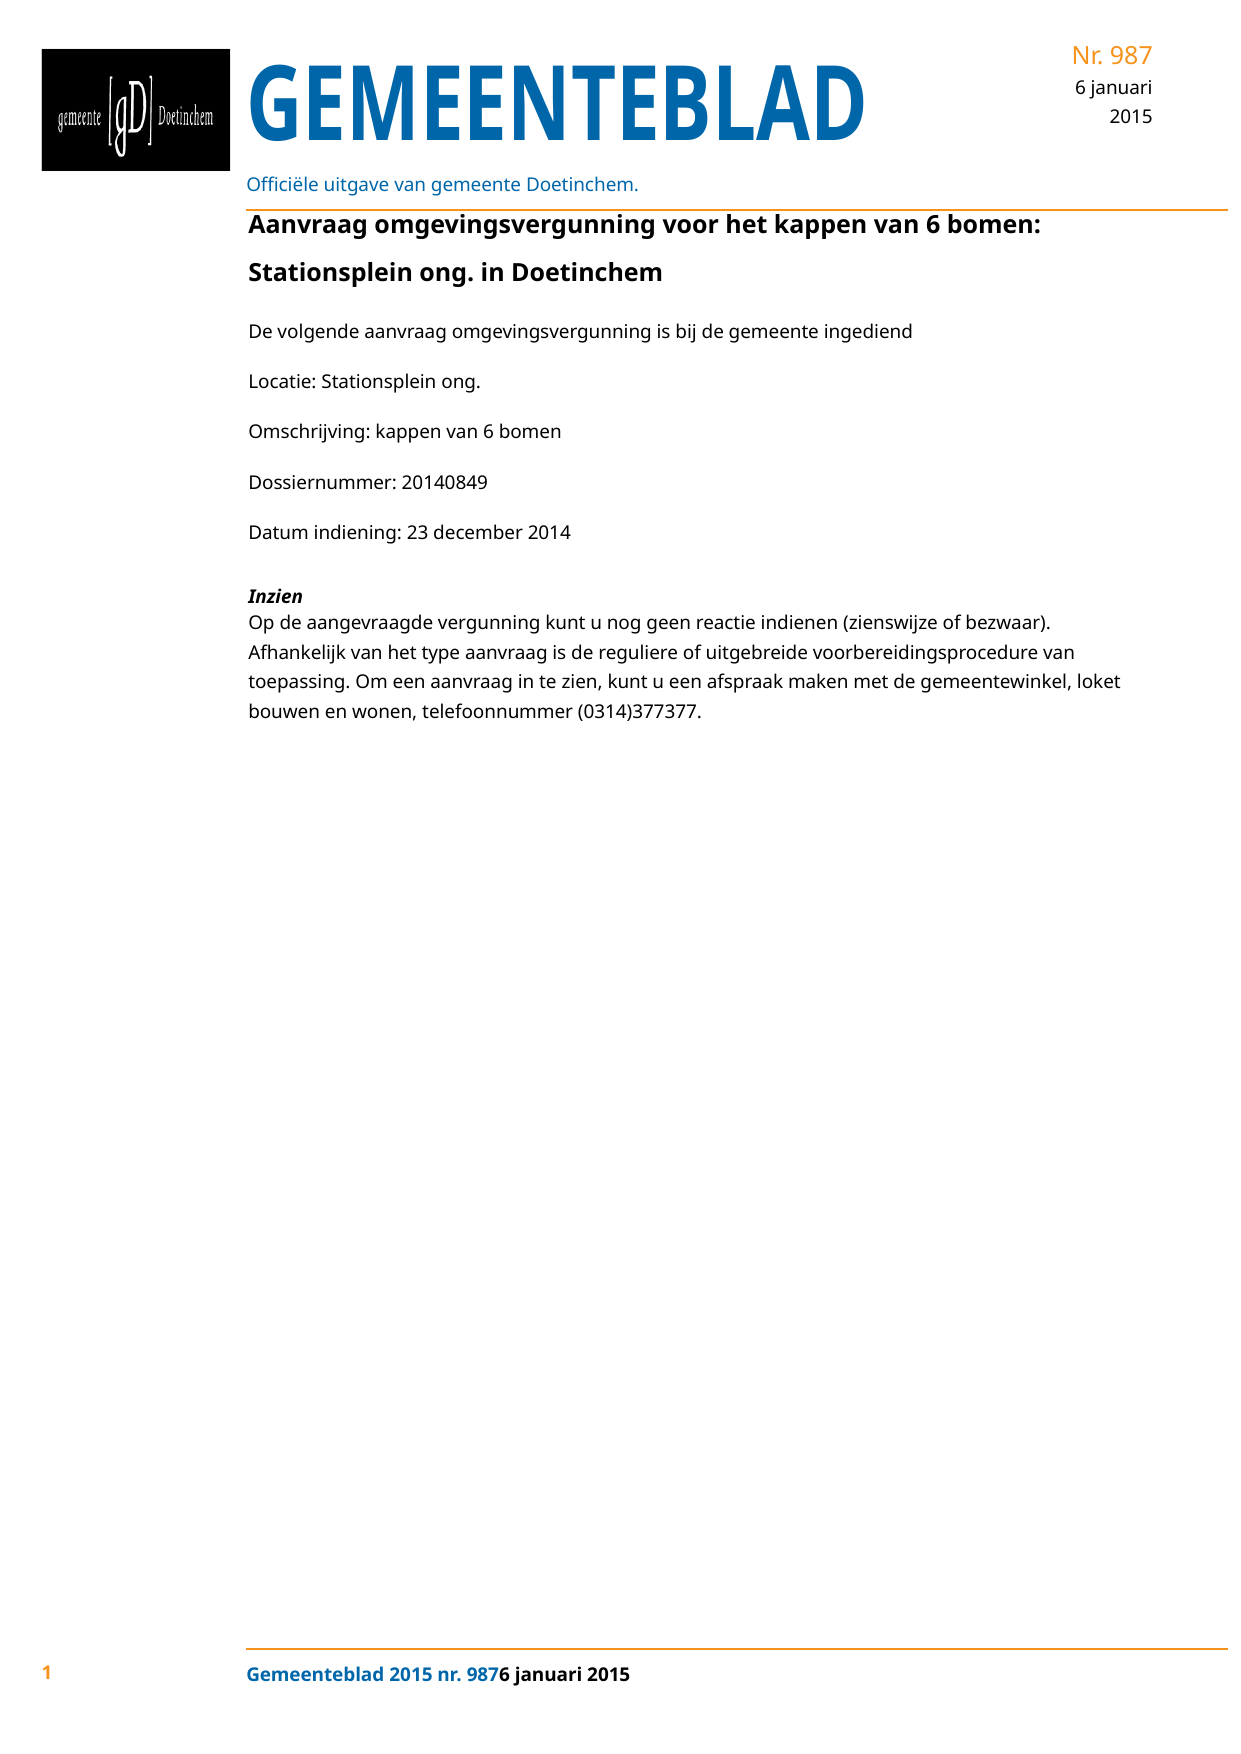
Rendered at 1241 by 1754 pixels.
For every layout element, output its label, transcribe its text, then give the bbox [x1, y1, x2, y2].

text Inzien [248, 583, 1152, 609]
picture [41, 47, 231, 172]
text Omschrijving: kappen van 6 bomen [248, 419, 1152, 444]
text Datum indiening: 23 december 2014 [248, 519, 1152, 545]
text Dossiernummer: 20140849 [248, 469, 1152, 495]
text Op de aangevraagde vergunning kunt u nog geen reactie indienen (zienswijze of bezwaar). Afhankelijk van het type aanvraag is de reguliere of uitgebreide voorbereidingsprocedure van toepassing. Om een aanvraag in te zien, kunt u een afspraak maken met de gemeentewinkel, loket bouwen en wonen, telefoonnummer (0314)377377. [248, 609, 1152, 724]
text Aanvraag omgevingsvergunning voor het kappen van 6 bomen: Stationsplein ong. in Doetinchem [248, 211, 1152, 288]
text Locatie: Stationsplein ong. [248, 368, 1152, 394]
text De volgende aanvraag omgevingsvergunning is bij de gemeente ingediend [248, 318, 1152, 344]
